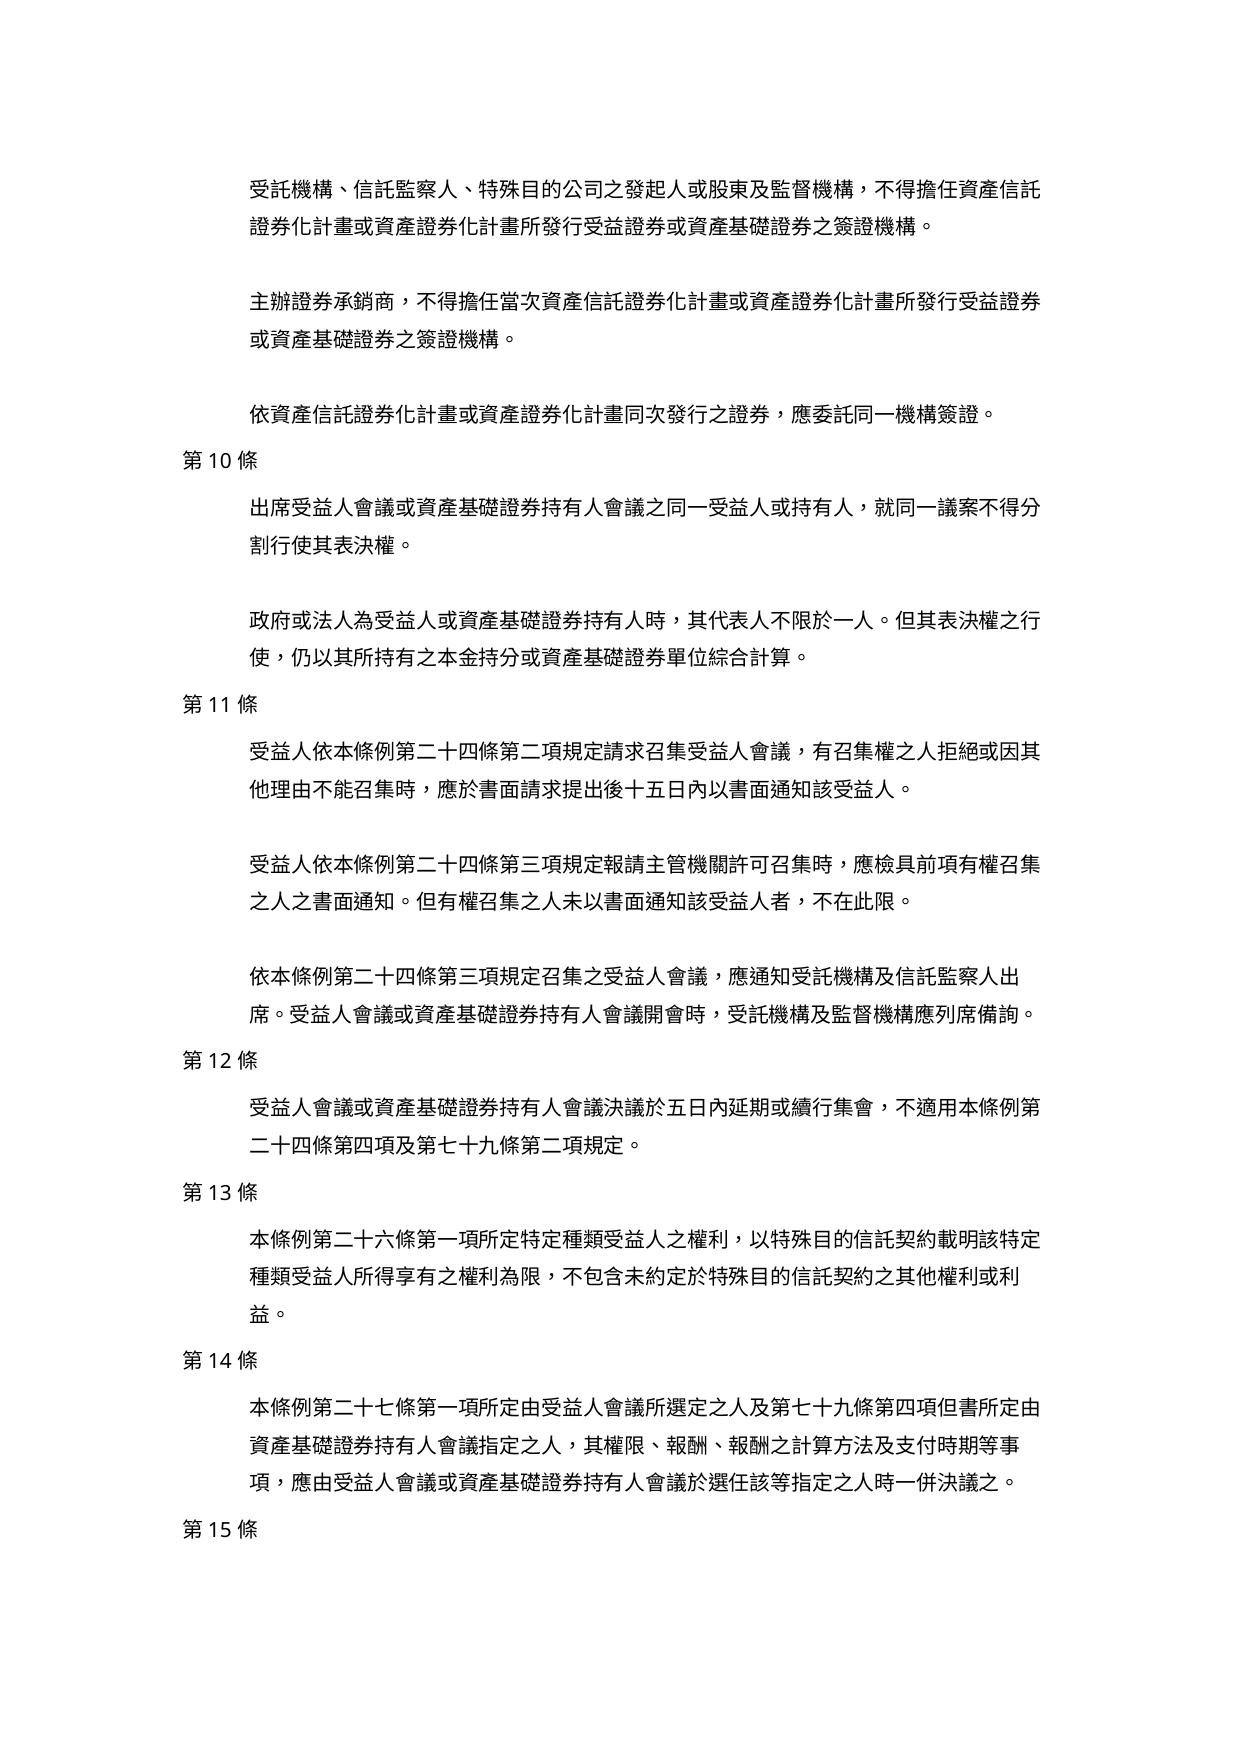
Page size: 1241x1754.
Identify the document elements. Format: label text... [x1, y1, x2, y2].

table_cell 第 14 條 [178, 1336, 1043, 1383]
table_cell [178, 727, 249, 1036]
table_cell 受益人依本條例第二十四條第二項規定請求召集受益人會議，有召集權之人拒絕或因其他理由不能召集時，應於書面請求提出後十五日內以書面通知該受益人。 受益人依本條例第二十四條第三項規定報請主管機關許可召集時，應檢具前項有權召集之人之書面通知。但有權召集之人未以書面通知該受益人者，不在此限。 依本條例第二十四條第三項規定召集之受益人會議，應通知受託機構及信託監察人出席。受益人會議或資產基礎證券持有人會議開會時，受託機構及監督機構應列席備詢。 [250, 727, 1043, 1036]
table_cell 受託機構、信託監察人、特殊目的公司之發起人或股東及監督機構，不得擔任資產信託證券化計畫或資產證券化計畫所發行受益證券或資產基礎證券之簽證機構。 主辦證券承銷商，不得擔任當次資產信託證券化計畫或資產證券化計畫所發行受益證券或資產基礎證券之簽證機構。 依資產信託證券化計畫或資產證券化計畫同次發行之證券，應委託同一機構簽證。 [250, 165, 1043, 436]
table_cell 受益人會議或資產基礎證券持有人會議決議於五日內延期或續行集會，不適用本條例第二十四條第四項及第七十九條第二項規定。 [250, 1083, 1043, 1168]
table_cell 第 10 條 [178, 436, 1043, 483]
table_cell 第 13 條 [178, 1168, 1043, 1214]
table_cell [178, 165, 249, 436]
table_cell 本條例第二十七條第一項所定由受益人會議所選定之人及第七十九條第四項但書所定由資產基礎證券持有人會議指定之人，其權限、報酬、報酬之計算方法及支付時期等事項，應由受益人會議或資產基礎證券持有人會議於選任該等指定之人時一併決議之。 [250, 1383, 1043, 1505]
table_cell 第 15 條 [178, 1505, 1043, 1552]
table_cell 本條例第二十六條第一項所定特定種類受益人之權利，以特殊目的信託契約載明該特定種類受益人所得享有之權利為限，不包含未約定於特殊目的信託契約之其他權利或利益。 [250, 1215, 1043, 1336]
table_cell [178, 1083, 249, 1168]
table_cell [178, 1383, 249, 1505]
table_cell 第 11 條 [178, 680, 1043, 727]
table_cell 出席受益人會議或資產基礎證券持有人會議之同一受益人或持有人，就同一議案不得分割行使其表決權。 政府或法人為受益人或資產基礎證券持有人時，其代表人不限於一人。但其表決權之行使，仍以其所持有之本金持分或資產基礎證券單位綜合計算。 [250, 483, 1043, 680]
table_cell [178, 483, 249, 680]
table_cell 第 12 條 [178, 1036, 1043, 1083]
table_cell [178, 1215, 249, 1336]
